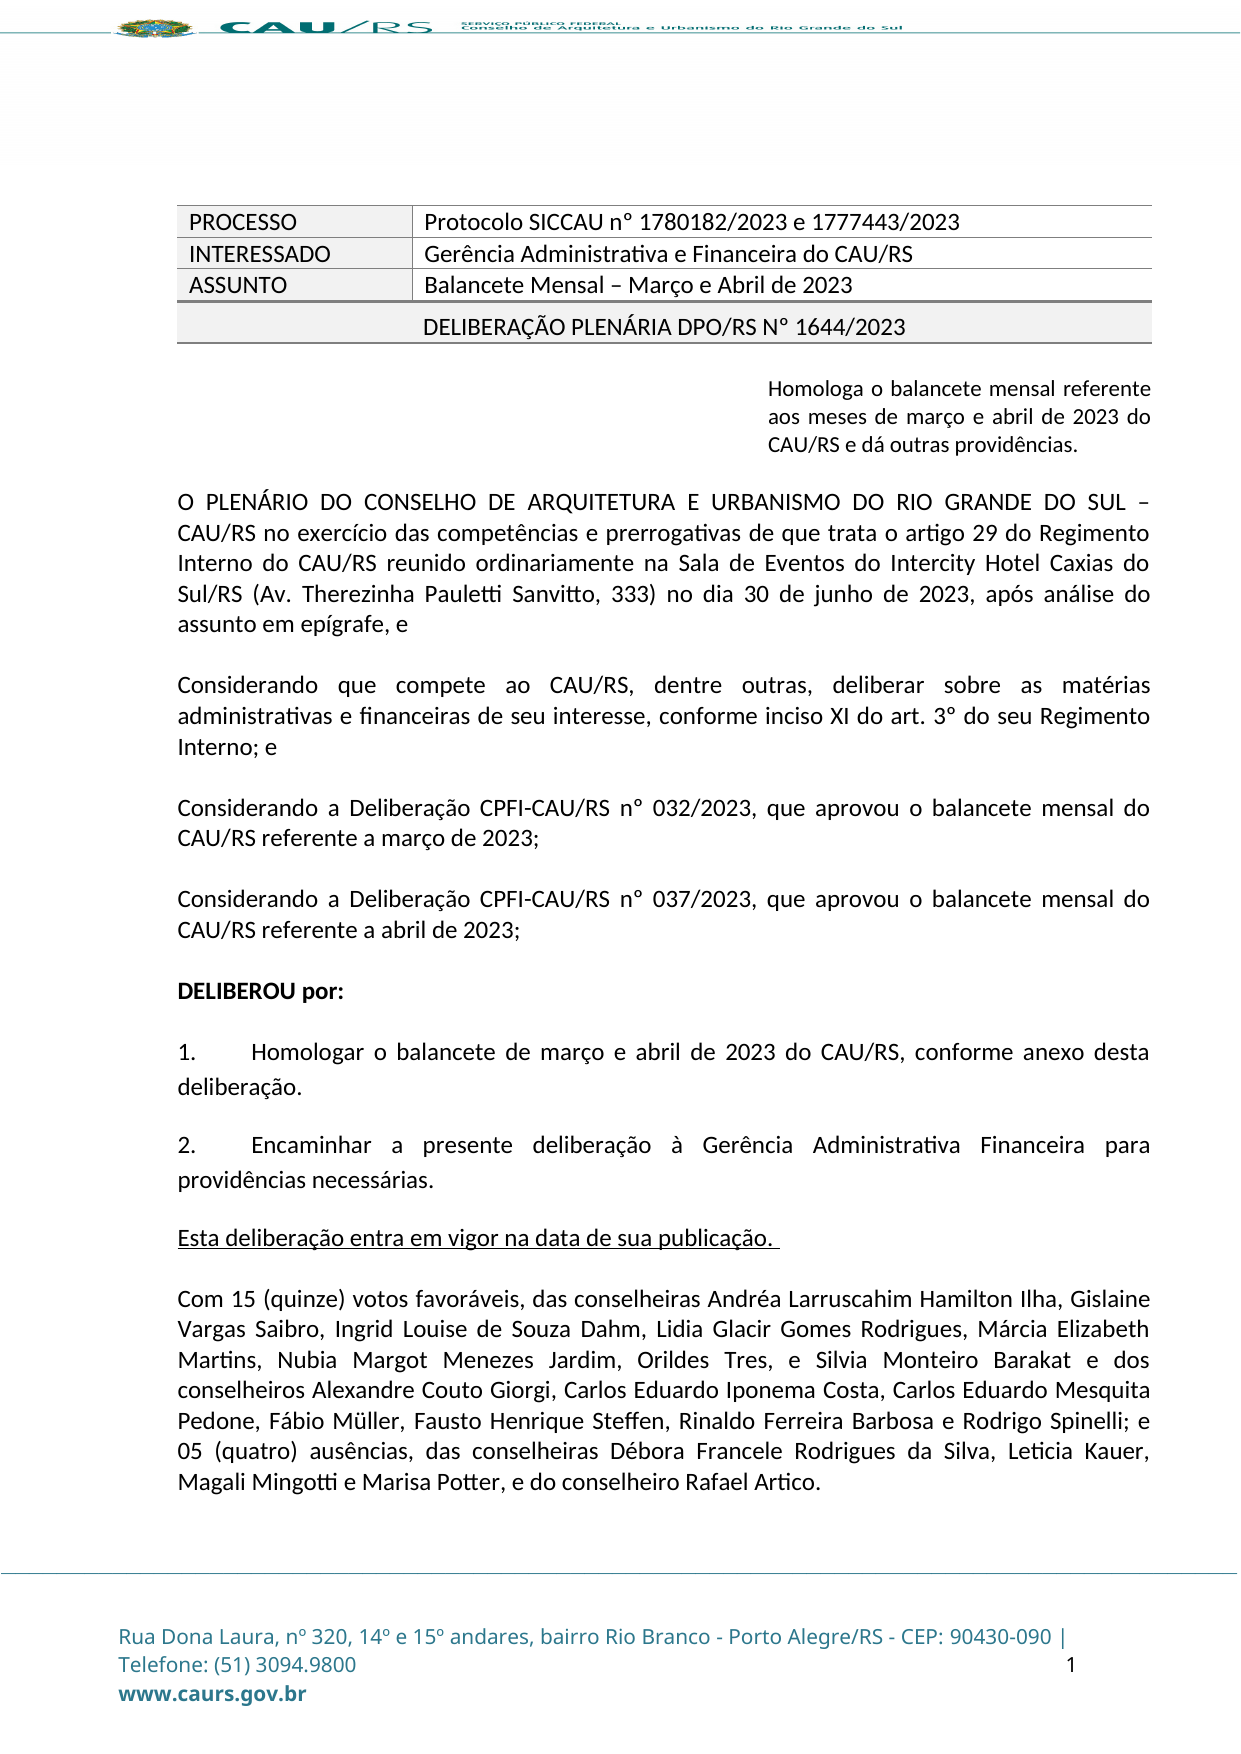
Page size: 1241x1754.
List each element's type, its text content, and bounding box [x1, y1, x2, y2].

table_cell ASSUNTO [177, 269, 412, 300]
text DELIBEROU por: [177, 975, 1152, 1005]
list Encaminhar a presente deliberação à Gerência Administrativa Financeira para providências necessárias. [177, 1129, 1152, 1194]
text Com 15 (quinze) votos favoráveis, das conselheiras Andréa Larruscahim Hamilton Ilha, Gislaine Vargas Saibro, Ingrid Louise de Souza Dahm, Lidia Glacir Gomes Rodrigues, Márcia Elizabeth Martins, Nubia Margot Menezes Jardim, Orildes Tres, e Silvia Monteiro Barakat e dos conselheiros Alexandre Couto Giorgi, Carlos Eduardo Iponema Costa, Carlos Eduardo Mesquita Pedone, Fábio Müller, Fausto Henrique Steffen, Rinaldo Ferreira Barbosa e Rodrigo Spinelli; e 05 (quatro) ausências, das conselheiras Débora Francele Rodrigues da Silva, Leticia Kauer, Magali Mingotti e Marisa Potter, e do conselheiro Rafael Artico. [177, 1283, 1152, 1496]
text O PLENÁRIO DO CONSELHO DE ARQUITETURA E URBANISMO DO RIO GRANDE DO SUL – CAU/RS no exercício das competências e prerrogativas de que trata o artigo 29 do Regimento Interno do CAU/RS reunido ordinariamente na Sala de Eventos do Intercity Hotel Caxias do Sul/RS (Av. Therezinha Pauletti Sanvitto, 333) no dia 30 de junho de 2023, após análise do assunto em epígrafe, e [177, 486, 1152, 639]
text Esta deliberação entra em vigor na data de sua publicação. [177, 1222, 1152, 1252]
table_cell Balancete Mensal – Março e Abril de 2023 [413, 269, 1152, 300]
table_header Protocolo SICCAU nº 1780182/2023 e 1777443/2023 [413, 206, 1152, 237]
text Considerando que compete ao CAU/RS, dentre outras, deliberar sobre as matérias administrativas e financeiras de seu interesse, conforme inciso XI do art. 3º do seu Regimento Interno; e [177, 669, 1152, 761]
list Homologar o balancete de março e abril de 2023 do CAU/RS, conforme anexo desta deliberação. [177, 1036, 1152, 1101]
text Considerando a Deliberação CPFI-CAU/RS nº 032/2023, que aprovou o balancete mensal do CAU/RS referente a março de 2023; [177, 792, 1152, 853]
table_cell Gerência Administrativa e Financeira do CAU/RS [413, 238, 1152, 268]
table_cell INTERESSADO [177, 238, 412, 268]
text Homologa o balancete mensal referente aos meses de março e abril de 2023 do CAU/RS e dá outras providências. [768, 374, 1152, 458]
text DELIBERAÇÃO PLENÁRIA DPO/RS Nº 1644/2023 [177, 303, 1152, 342]
table_header PROCESSO [177, 206, 412, 237]
text Considerando a Deliberação CPFI-CAU/RS nº 037/2023, que aprovou o balancete mensal do CAU/RS referente a abril de 2023; [177, 883, 1152, 944]
